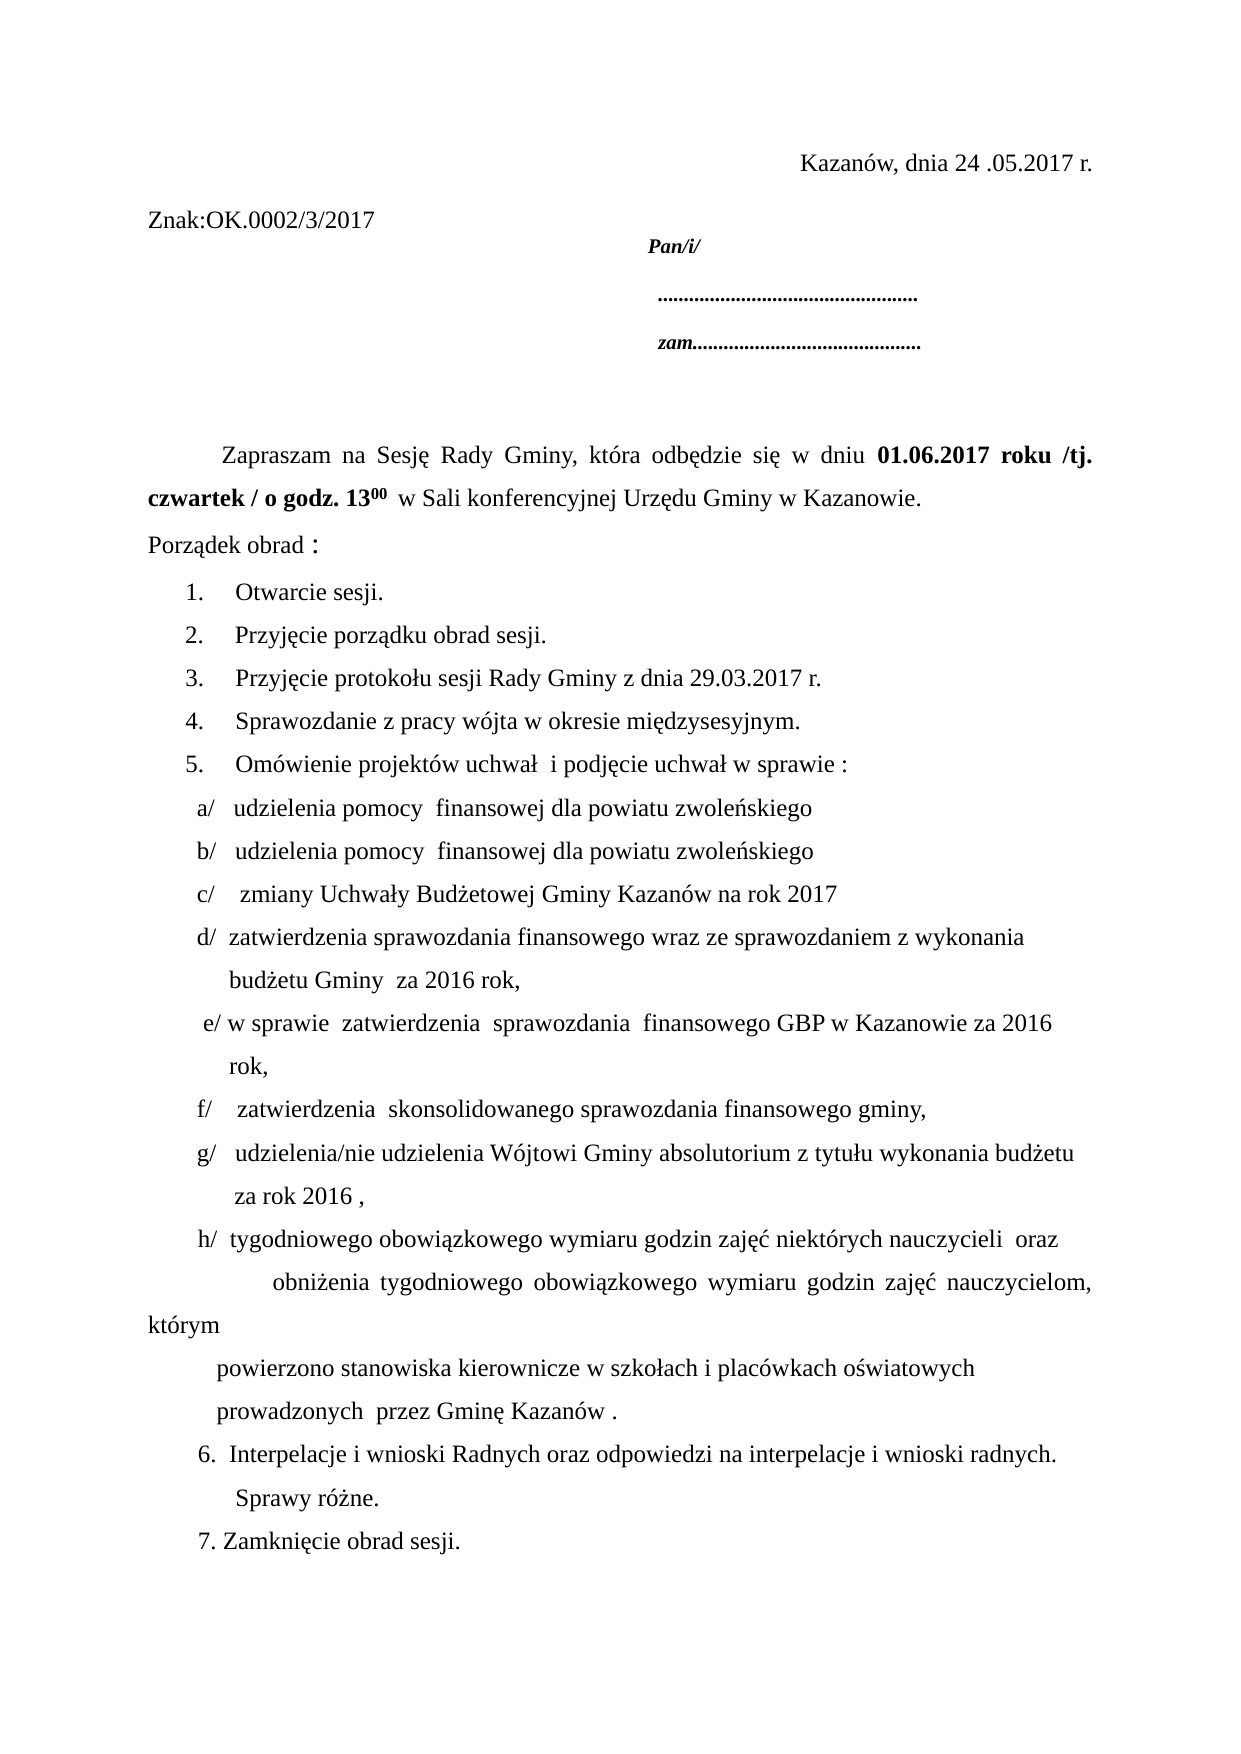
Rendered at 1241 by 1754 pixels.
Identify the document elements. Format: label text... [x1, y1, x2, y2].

text Sprawy różne. [148, 1483, 1093, 1511]
text e/ w sprawie zatwierdzenia sprawozdania finansowego GBP w Kazanowie za 2016 [197, 1008, 1093, 1037]
text a/ udzielenia pomocy finansowej dla powiatu zwoleńskiego [197, 793, 1093, 821]
text h/ tygodniowego obowiązkowego wymiaru godzin zajęć niektórych nauczycieli oraz [148, 1224, 1093, 1253]
text Pan/i/ [148, 234, 1093, 258]
text prowadzonych przez Gminę Kazanów . [148, 1396, 1093, 1425]
list Przyjęcie porządku obrad sesji. [185, 620, 1093, 649]
text Porządek obrad : [148, 527, 1093, 560]
text Zapraszam na Sesję Rady Gminy, która odbędzie się w dniu 01.06.2017 roku /tj. czwartek / o godz. 1300 w Sali konferencyjnej Urzędu Gminy w Kazanowie. [148, 440, 1093, 512]
text d/ zatwierdzenia sprawozdania finansowego wraz ze sprawozdaniem z wykonania [197, 922, 1093, 951]
list Przyjęcie protokołu sesji Rady Gminy z dnia 29.03.2017 r. [185, 663, 1093, 692]
text Kazanów, dnia 24 .05.2017 r. [0, 148, 1093, 176]
text obniżenia tygodniowego obowiązkowego wymiaru godzin zajęć nauczycielom, którym [148, 1267, 1093, 1339]
text b/ udzielenia pomocy finansowej dla powiatu zwoleńskiego [197, 836, 1093, 864]
text za rok 2016 , [197, 1181, 1093, 1209]
text powierzono stanowiska kierownicze w szkołach i placówkach oświatowych [148, 1353, 1093, 1382]
text rok, [148, 1051, 1093, 1080]
text 6. Interpelacje i wnioski Radnych oraz odpowiedzi na interpelacje i wnioski radnych. [148, 1439, 1093, 1468]
list Otwarcie sesji. [185, 577, 1093, 606]
text g/ udzielenia/nie udzielenia Wójtowi Gminy absolutorium z tytułu wykonania budżetu [197, 1138, 1093, 1166]
text 4. Sprawozdanie z pracy wójta w okresie międzysesyjnym. [185, 706, 1093, 735]
text zam............................................ [148, 330, 1093, 354]
text Znak:OK.0002/3/2017 [148, 205, 1093, 234]
text 5. Omówienie projektów uchwał i podjęcie uchwał w sprawie : [148, 749, 1093, 778]
text .................................................. [148, 282, 1093, 306]
text 7. Zamknięcie obrad sesji. [148, 1526, 1093, 1554]
text c/ zmiany Uchwały Budżetowej Gminy Kazanów na rok 2017 [197, 879, 1093, 908]
text f/ zatwierdzenia skonsolidowanego sprawozdania finansowego gminy, [197, 1094, 1093, 1123]
text budżetu Gminy za 2016 rok, [148, 965, 1093, 994]
